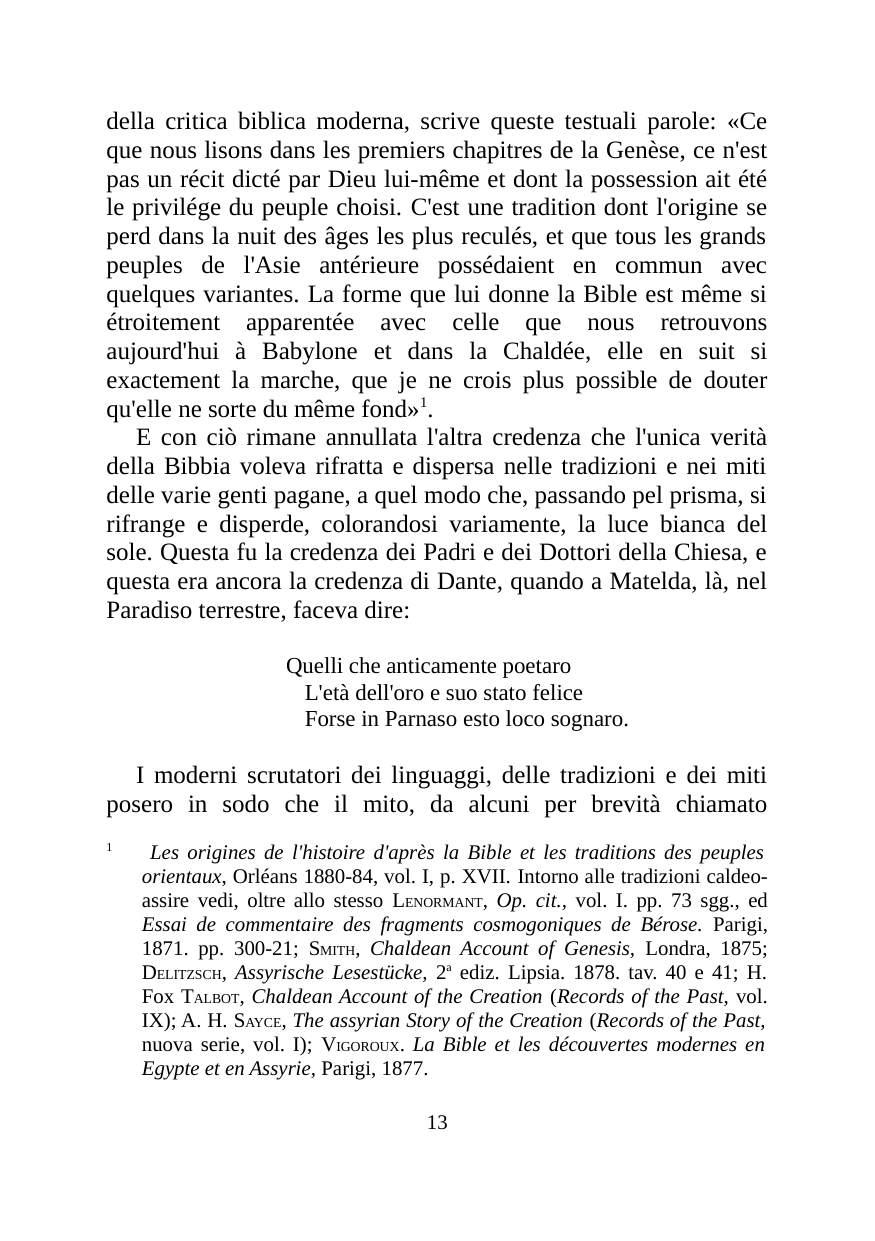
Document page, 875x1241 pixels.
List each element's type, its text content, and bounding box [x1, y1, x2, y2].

text Les origines de l'histoire d'après la Bible et les traditions des peuples orientaux, Orléans 1880-84, vol. I, p. XVII. Intorno alle tradizioni caldeo-assire vedi, oltre allo stesso Lenormant, Op. cit., vol. I. pp. 73 sgg., ed Essai de commentaire des fragments cosmogoniques de Bérose. Parigi, 1871. pp. 300-21; Smith, Chaldean Account of Genesis, Londra, 1875; Delitzsch, Assyrische Lesestücke, 2a ediz. Lipsia. 1878. tav. 40 e 41; H. Fox Talbot, Chaldean Account of the Creation (Records of the Past, vol. IX); A. H. Sayce, The assyrian Story of the Creation (Records of the Past, nuova serie, vol. I); Vigoroux. La Bible et les découvertes modernes en Egypte et en Assyrie, Parigi, 1877. [106, 840, 768, 1080]
text E con ciò rimane annullata l'altra credenza che l'unica verità della Bibbia voleva rifratta e dispersa nelle tradizioni e nei miti delle varie genti pagane, a quel modo che, passando pel prisma, si rifrange e disperde, colorandosi variamente, la luce bianca del sole. Questa fu la credenza dei Padri e dei Dottori della Chiesa, e questa era ancora la credenza di Dante, quando a Matelda, là, nel Paradiso terrestre, faceva dire: [106, 422, 768, 624]
text Quelli che anticamente poetaro [256, 652, 768, 679]
text L'età dell'oro e suo stato felice [275, 679, 768, 705]
text I moderni scrutatori dei linguaggi, delle tradizioni e dei miti posero in sodo che il mito, da alcuni per brevità chiamato [106, 760, 768, 818]
text della critica biblica moderna, scrive queste testuali parole: «Ce que nous lisons dans les premiers chapitres de la Genèse, ce n'est pas un récit dicté par Dieu lui-même et dont la possession ait été le privilége du peuple choisi. C'est une tradition dont l'origine se perd dans la nuit des âges les plus reculés, et que tous les grands peuples de l'Asie antérieure possédaient en commun avec quelques variantes. La forme que lui donne la Bible est même si étroitement apparentée avec celle que nous retrouvons aujourd'hui à Babylone et dans la Chaldée, elle en suit si exactement la marche, que je ne crois plus possible de douter qu'elle ne sorte du même fond». [106, 106, 768, 422]
text Forse in Parnaso esto loco sognaro. [275, 705, 768, 732]
